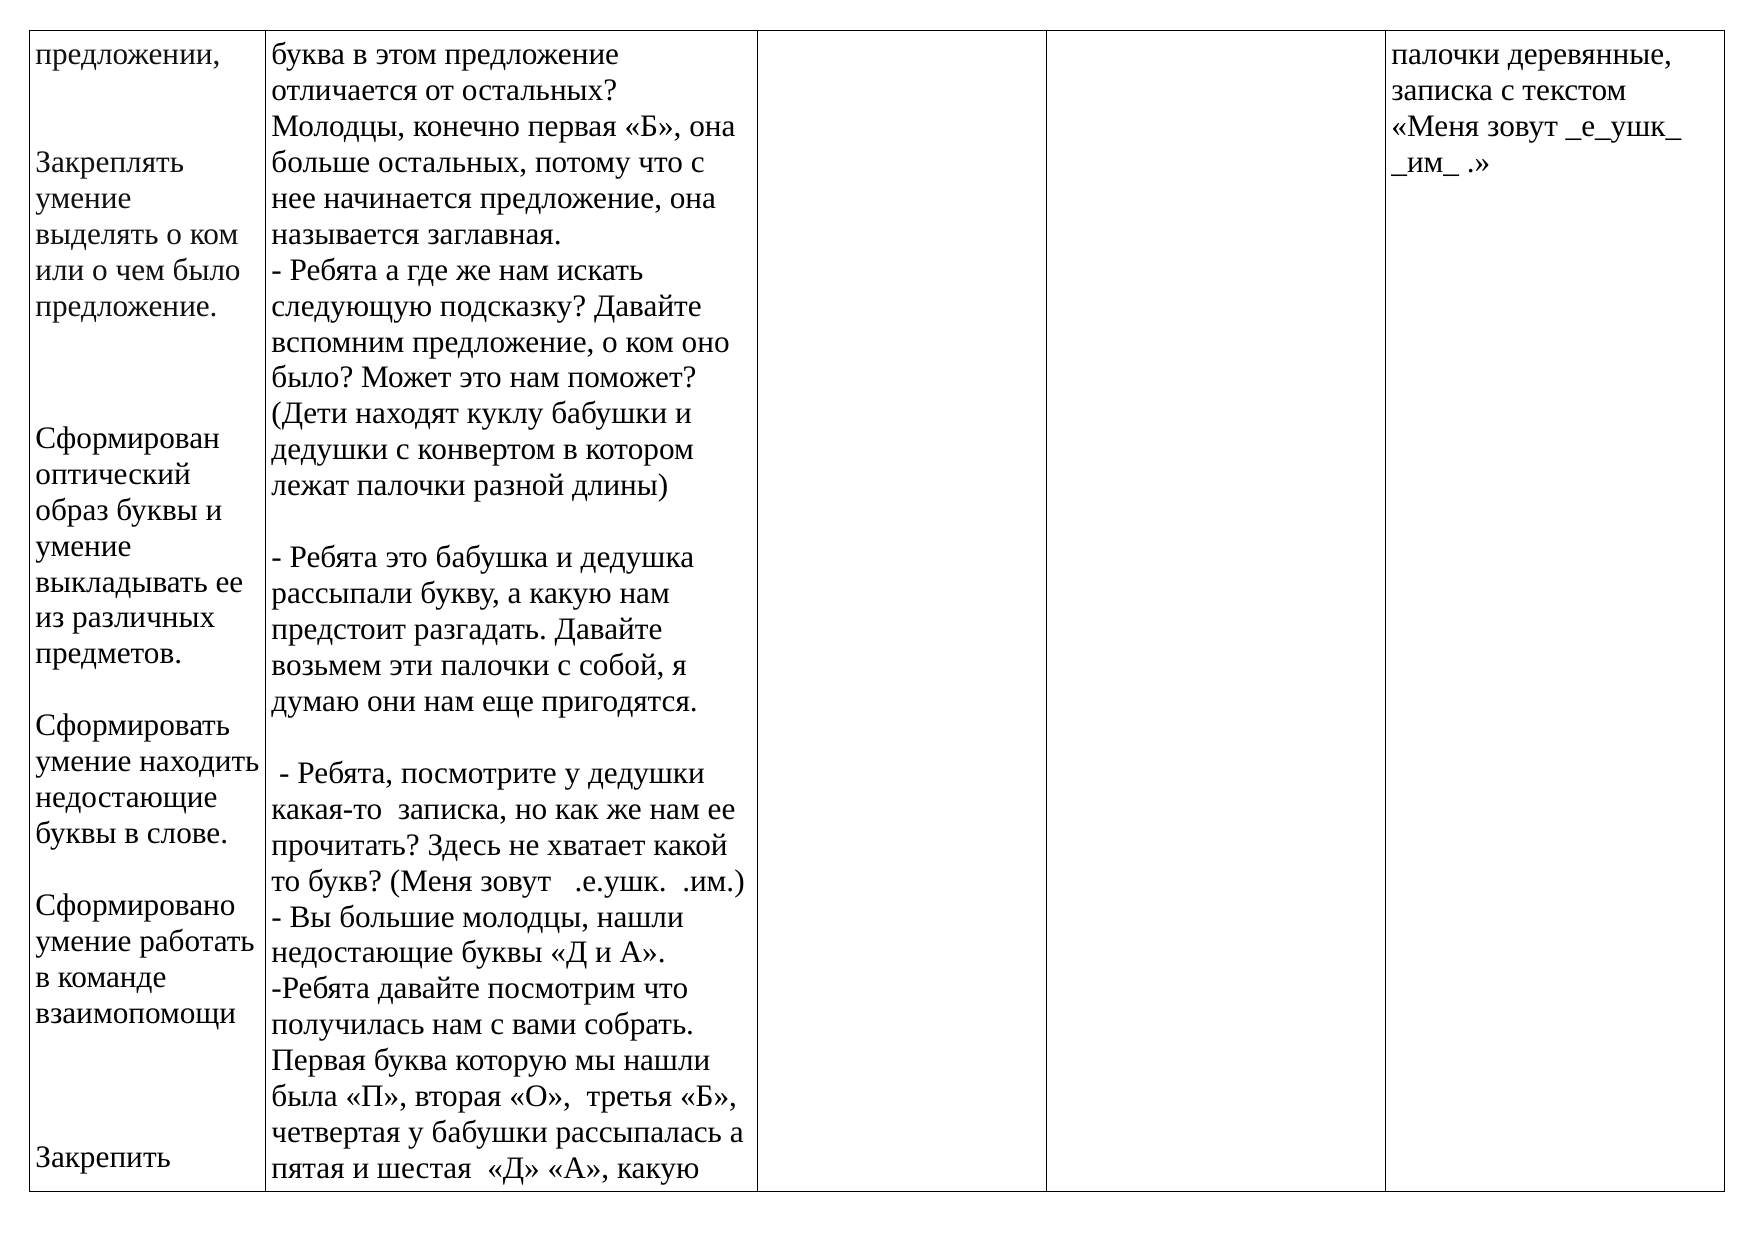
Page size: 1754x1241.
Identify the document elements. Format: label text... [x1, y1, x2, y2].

table_cell [1047, 31, 1385, 1191]
table_cell [758, 31, 1046, 1191]
table_cell предложении, Закреплять умение выделять о ком или о чем было предложение. Сформирован оптический образ буквы и умение выкладывать ее из различных предметов. Сформировать умение находить недостающие буквы в слове. Сформировано умение работать в команде взаимопомощи Закрепить [30, 31, 265, 1191]
table_cell буква в этом предложение отличается от остальных? Молодцы, конечно первая «Б», она больше остальных, потому что с нее начинается предложение, она называется заглавная. - Ребята а где же нам искать следующую подсказку? Давайте вспомним предложение, о ком оно было? Может это нам поможет? (Дети находят куклу бабушки и дедушки с конвертом в котором лежат палочки разной длины) - Ребята это бабушка и дедушка рассыпали букву, а какую нам предстоит разгадать. Давайте возьмем эти палочки с собой, я думаю они нам еще пригодятся. - Ребята, посмотрите у дедушки какая-то записка, но как же нам ее прочитать? Здесь не хватает какой то букв? (Меня зовут .е.ушк. .им.) - Вы большие молодцы, нашли недостающие буквы «Д и А». -Ребята давайте посмотрим что получилась нам с вами собрать. Первая буква которую мы нашли была «П», вторая «О», третья «Б», четвертая у бабушки рассыпалась а пятая и шестая «Д» «А», какую [266, 31, 757, 1191]
table_cell палочки деревянные, записка с текстом «Меня зовут _е_ушк_ _им_ .» [1386, 31, 1724, 1191]
